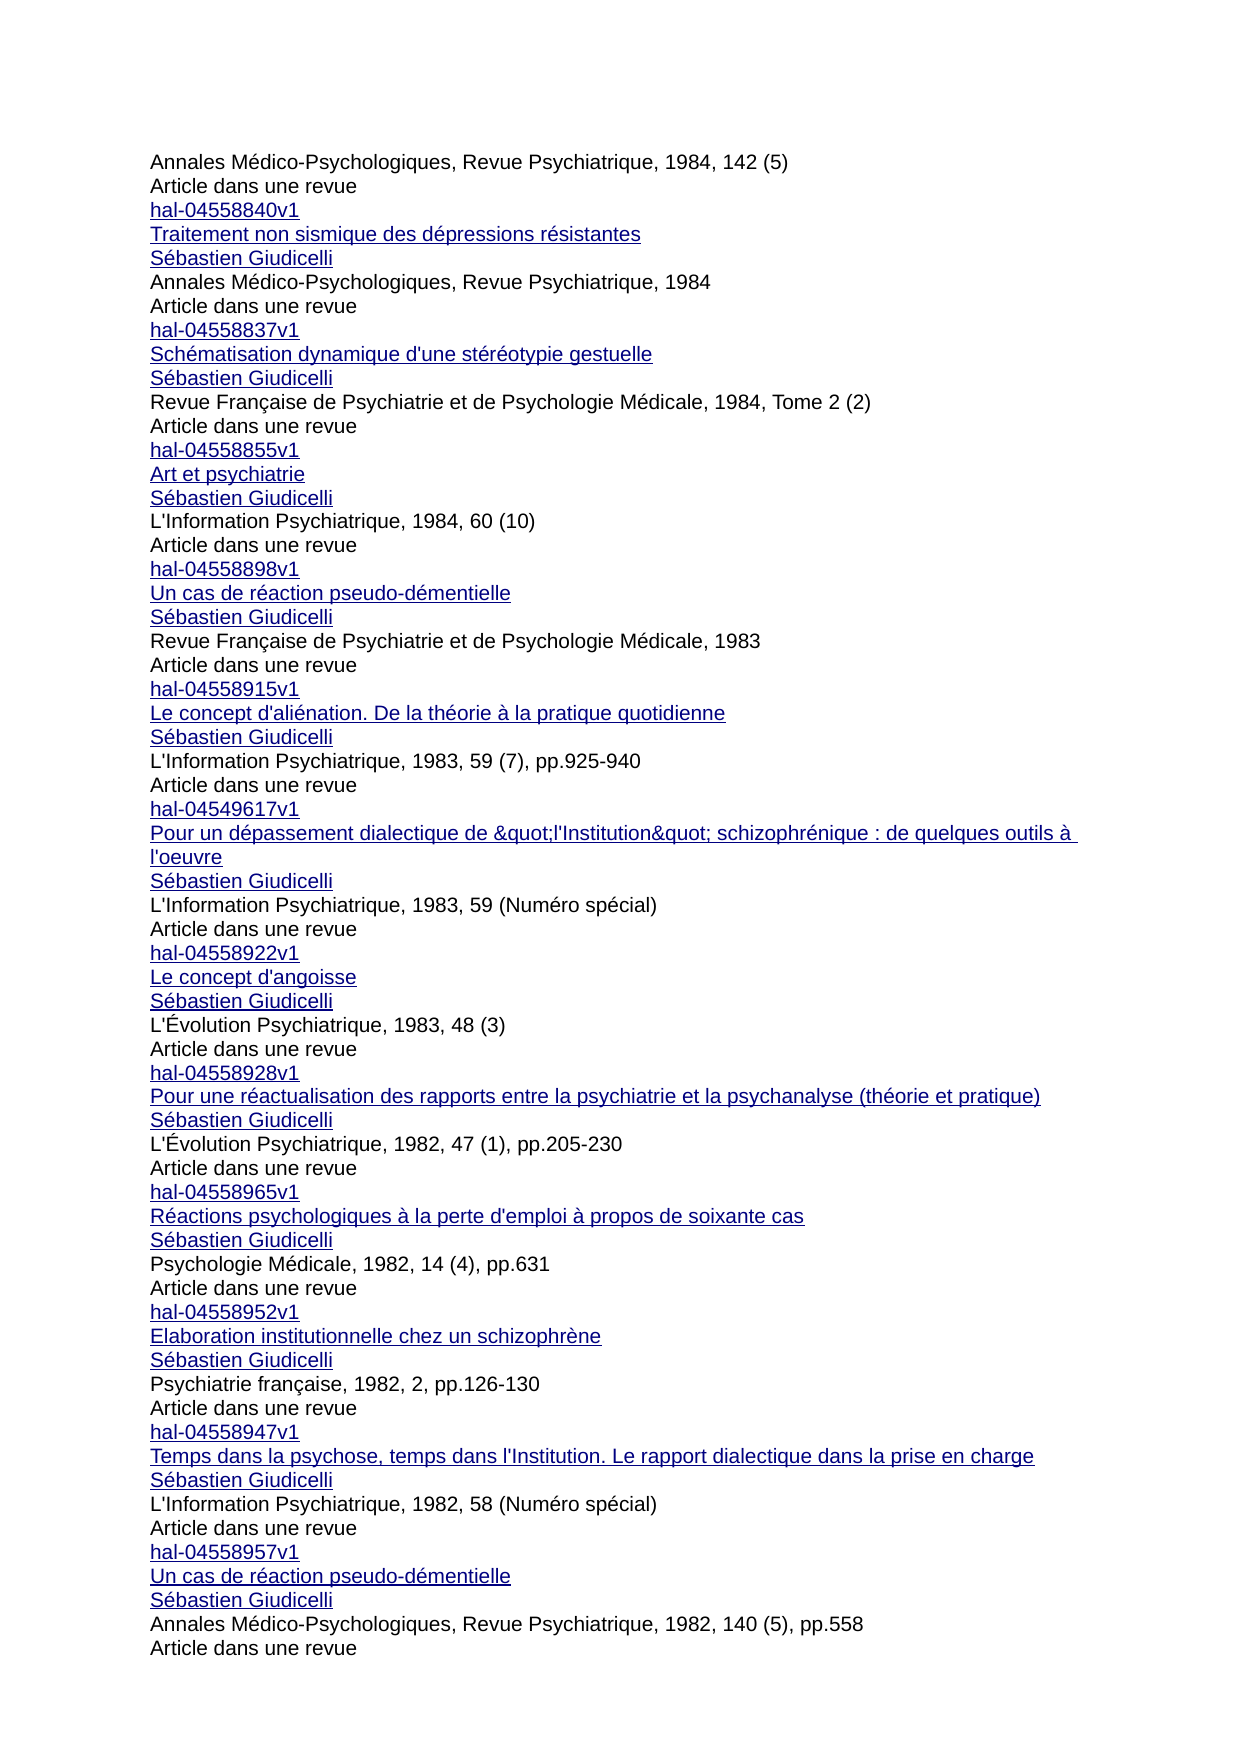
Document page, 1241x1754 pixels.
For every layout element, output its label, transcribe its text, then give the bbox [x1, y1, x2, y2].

table_cell Pour un dépassement dialectique de &quot;l'Institution&quot; schizophrénique : de quelques outils à l'oeuvre Sébastien Giudicelli L'Information Psychiatrique, 1983, 59 (Numéro spécial) Article dans une revue hal-04558922v1 [150, 821, 1090, 964]
table_cell Traitement non sismique des dépressions résistantes Sébastien Giudicelli Annales Médico-Psychologiques, Revue Psychiatrique, 1984 Article dans une revue hal-04558837v1 [150, 222, 1090, 342]
table_cell Annales Médico-Psychologiques, Revue Psychiatrique, 1984, 142 (5) Article dans une revue hal-04558840v1 [150, 150, 1090, 222]
table_cell Un cas de réaction pseudo-démentielle Sébastien Giudicelli Annales Médico-Psychologiques, Revue Psychiatrique, 1982, 140 (5), pp.558 Article dans une revue [150, 1564, 1090, 1659]
table_cell Le concept d'angoisse Sébastien Giudicelli L'Évolution Psychiatrique, 1983, 48 (3) Article dans une revue hal-04558928v1 [150, 965, 1090, 1084]
table_cell Un cas de réaction pseudo-démentielle Sébastien Giudicelli Revue Française de Psychiatrie et de Psychologie Médicale, 1983 Article dans une revue hal-04558915v1 [150, 581, 1090, 701]
table_cell Pour une réactualisation des rapports entre la psychiatrie et la psychanalyse (théorie et pratique) Sébastien Giudicelli L'Évolution Psychiatrique, 1982, 47 (1), pp.205-230 Article dans une revue hal-04558965v1 [150, 1084, 1090, 1204]
table_cell Le concept d'aliénation. De la théorie à la pratique quotidienne Sébastien Giudicelli L'Information Psychiatrique, 1983, 59 (7), pp.925-940 Article dans une revue hal-04549617v1 [150, 701, 1090, 821]
table_cell Temps dans la psychose, temps dans l'Institution. Le rapport dialectique dans la prise en charge Sébastien Giudicelli L'Information Psychiatrique, 1982, 58 (Numéro spécial) Article dans une revue hal-04558957v1 [150, 1444, 1090, 1563]
table_cell Réactions psychologiques à la perte d'emploi à propos de soixante cas Sébastien Giudicelli Psychologie Médicale, 1982, 14 (4), pp.631 Article dans une revue hal-04558952v1 [150, 1204, 1090, 1324]
table_cell Art et psychiatrie Sébastien Giudicelli L'Information Psychiatrique, 1984, 60 (10) Article dans une revue hal-04558898v1 [150, 461, 1090, 581]
table_cell Elaboration institutionnelle chez un schizophrène Sébastien Giudicelli Psychiatrie française, 1982, 2, pp.126-130 Article dans une revue hal-04558947v1 [150, 1324, 1090, 1444]
table_cell Schématisation dynamique d'une stéréotypie gestuelle Sébastien Giudicelli Revue Française de Psychiatrie et de Psychologie Médicale, 1984, Tome 2 (2) Article dans une revue hal-04558855v1 [150, 342, 1090, 461]
